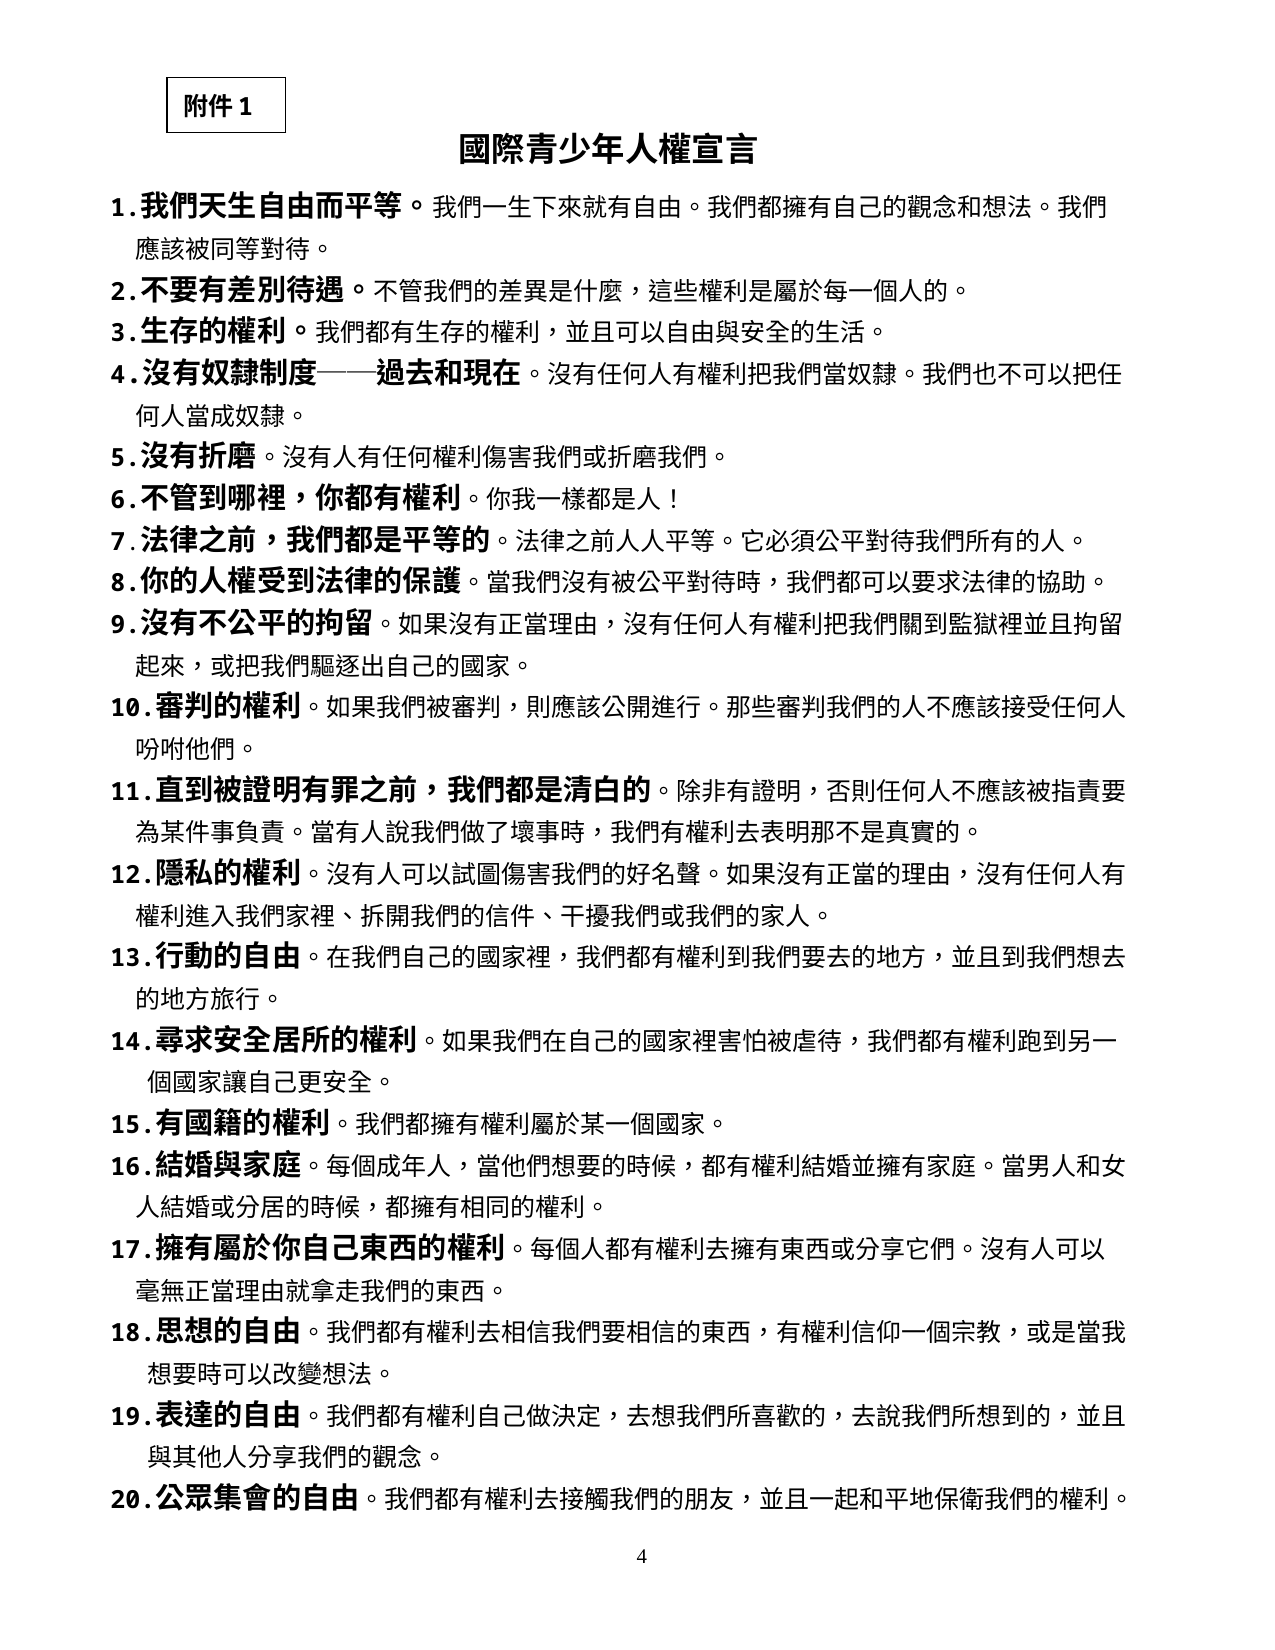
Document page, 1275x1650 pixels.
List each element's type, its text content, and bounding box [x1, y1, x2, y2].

text 15.有國籍的權利。我們都擁有權利屬於某一個國家。 [110, 1100, 1127, 1142]
text 4.沒有奴隸制度──過去和現在。沒有任何人有權利把我們當奴隸。我們也不可以把任何人當成奴隸。 [110, 350, 1127, 433]
text 14.尋求安全居所的權利。如果我們在自己的國家裡害怕被虐待，我們都有權利跑到另一個國家讓自己更安全。 [110, 1017, 1127, 1100]
text 6.不管到哪裡，你都有權利。你我一樣都是人！ [110, 475, 1127, 517]
text 8.你的人權受到法律的保護。當我們沒有被公平對待時，我們都可以要求法律的協助。 [110, 558, 1127, 600]
text 3.生存的權利。我們都有生存的權利，並且可以自由與安全的生活。 [110, 308, 1127, 350]
text 1.我們天生自由而平等。我們一生下來就有自由。我們都擁有自己的觀念和想法。我們應該被同等對待。 [110, 183, 1127, 267]
text 國際青少年人權宣言 [148, 123, 1127, 171]
text 18.思想的自由。我們都有權利去相信我們要相信的東西，有權利信仰一個宗教，或是當我想要時可以改變想法。 [110, 1308, 1127, 1392]
text 7.法律之前，我們都是平等的。法律之前人人平等。它必須公平對待我們所有的人。 [110, 517, 1127, 558]
text 2.不要有差別待遇。不管我們的差異是什麼，這些權利是屬於每一個人的。 [110, 267, 1127, 308]
text 16.結婚與家庭。每個成年人，當他們想要的時候，都有權利結婚並擁有家庭。當男人和女人結婚或分居的時候，都擁有相同的權利。 [110, 1142, 1127, 1225]
text 12.隱私的權利。沒有人可以試圖傷害我們的好名聲。如果沒有正當的理由，沒有任何人有權利進入我們家裡、拆開我們的信件、干擾我們或我們的家人。 [110, 850, 1127, 933]
text 附件1 [183, 86, 270, 122]
text 13.行動的自由。在我們自己的國家裡，我們都有權利到我們要去的地方，並且到我們想去的地方旅行。 [110, 933, 1127, 1017]
text 20.公眾集會的自由。我們都有權利去接觸我們的朋友，並且一起和平地保衛我們的權利。如果我們不要，沒有人能命令我們加入任何團體。 [110, 1475, 1127, 1517]
text 19.表達的自由。我們都有權利自己做決定，去想我們所喜歡的，去說我們所想到的，並且與其他人分享我們的觀念。 [110, 1392, 1127, 1475]
text 11.直到被證明有罪之前，我們都是清白的。除非有證明，否則任何人不應該被指責要為某件事負責。當有人說我們做了壞事時，我們有權利去表明那不是真實的。 [110, 767, 1127, 850]
text 10.審判的權利。如果我們被審判，則應該公開進行。那些審判我們的人不應該接受任何人吩咐他們。 [110, 683, 1127, 767]
text 5.沒有折磨。沒有人有任何權利傷害我們或折磨我們。 [110, 433, 1127, 475]
text 17.擁有屬於你自己東西的權利。每個人都有權利去擁有東西或分享它們。沒有人可以毫無正當理由就拿走我們的東西。 [110, 1225, 1127, 1308]
text 9.沒有不公平的拘留。如果沒有正當理由，沒有任何人有權利把我們關到監獄裡並且拘留起來，或把我們驅逐出自己的國家。 [110, 600, 1127, 683]
